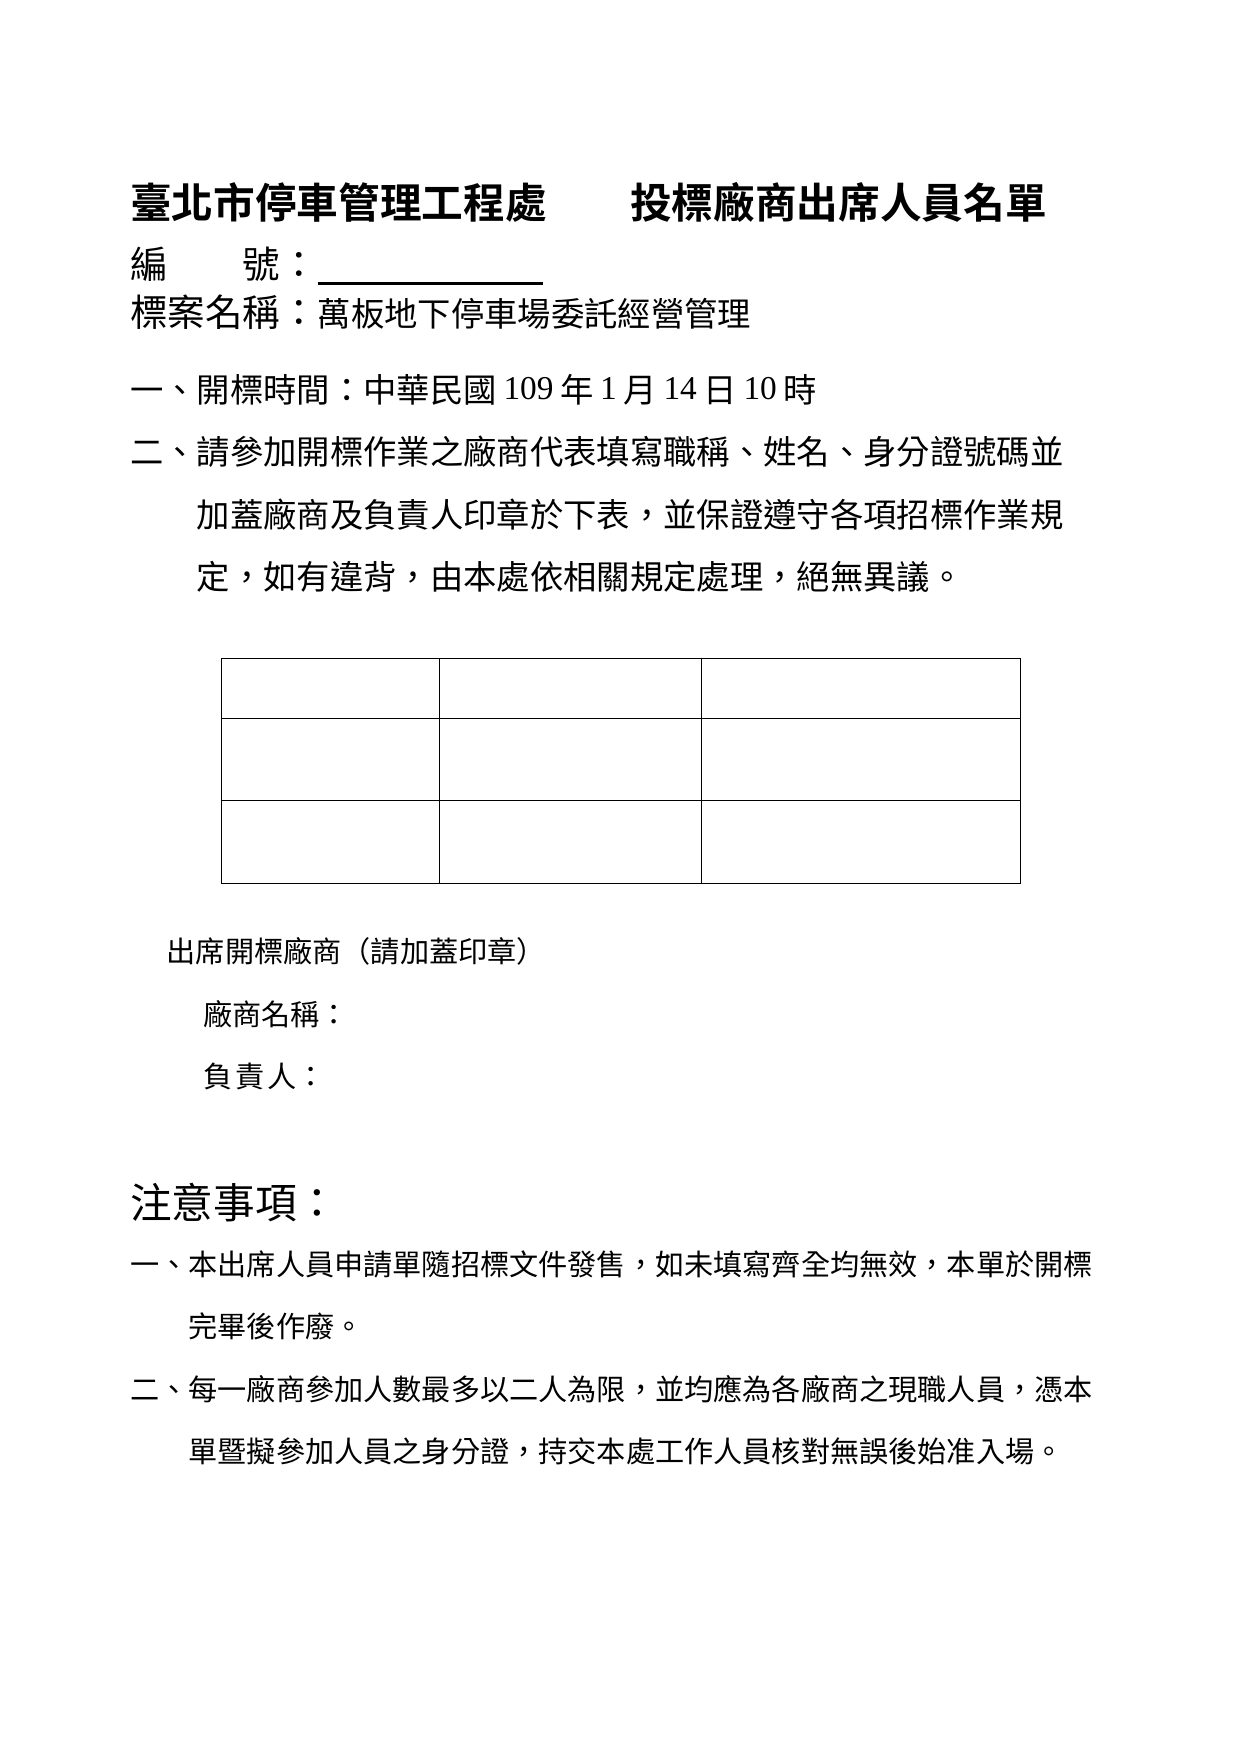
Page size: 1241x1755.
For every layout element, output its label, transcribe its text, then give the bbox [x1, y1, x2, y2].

table_header 姓 名 [440, 659, 701, 717]
text 臺北市停車管理工程處 投標廠商出席人員名單 [130, 158, 1093, 221]
table_header 身 分 證 號 碼 [702, 659, 1020, 717]
table_cell [702, 719, 1020, 800]
text 編 號： [130, 221, 1093, 283]
table_cell [702, 801, 1020, 883]
text 一、開標時間：中華民國109年1月14日10時 [130, 346, 1093, 408]
text 一、本出席人員申請單隨招標文件發售，如未填寫齊全均無效，本單於開標完畢後作廢。 [130, 1221, 1093, 1346]
text 注意事項： [130, 1158, 1093, 1221]
text 標案名稱：萬板地下停車場委託經營管理 [130, 283, 1093, 338]
text 廠商名稱： [130, 971, 1093, 1033]
table_cell [222, 719, 439, 800]
text 二、請參加開標作業之廠商代表填寫職稱、姓名、身分證號碼並加蓋廠商及負責人印章於下表，並保證遵守各項招標作業規定，如有違背，由本處依相關規定處理，絕無異議。 [130, 408, 1093, 596]
text 出席開標廠商（請加蓋印章） [130, 908, 1093, 971]
table_cell [222, 801, 439, 883]
text 二、每一廠商參加人數最多以二人為限，並均應為各廠商之現職人員，憑本單暨擬參加人員之身分證，持交本處工作人員核對無誤後始准入場。 [130, 1346, 1093, 1471]
text 負責人： [130, 1033, 1093, 1096]
table_cell [440, 801, 701, 883]
table_header 職 稱 [222, 659, 439, 717]
table_cell [440, 719, 701, 800]
